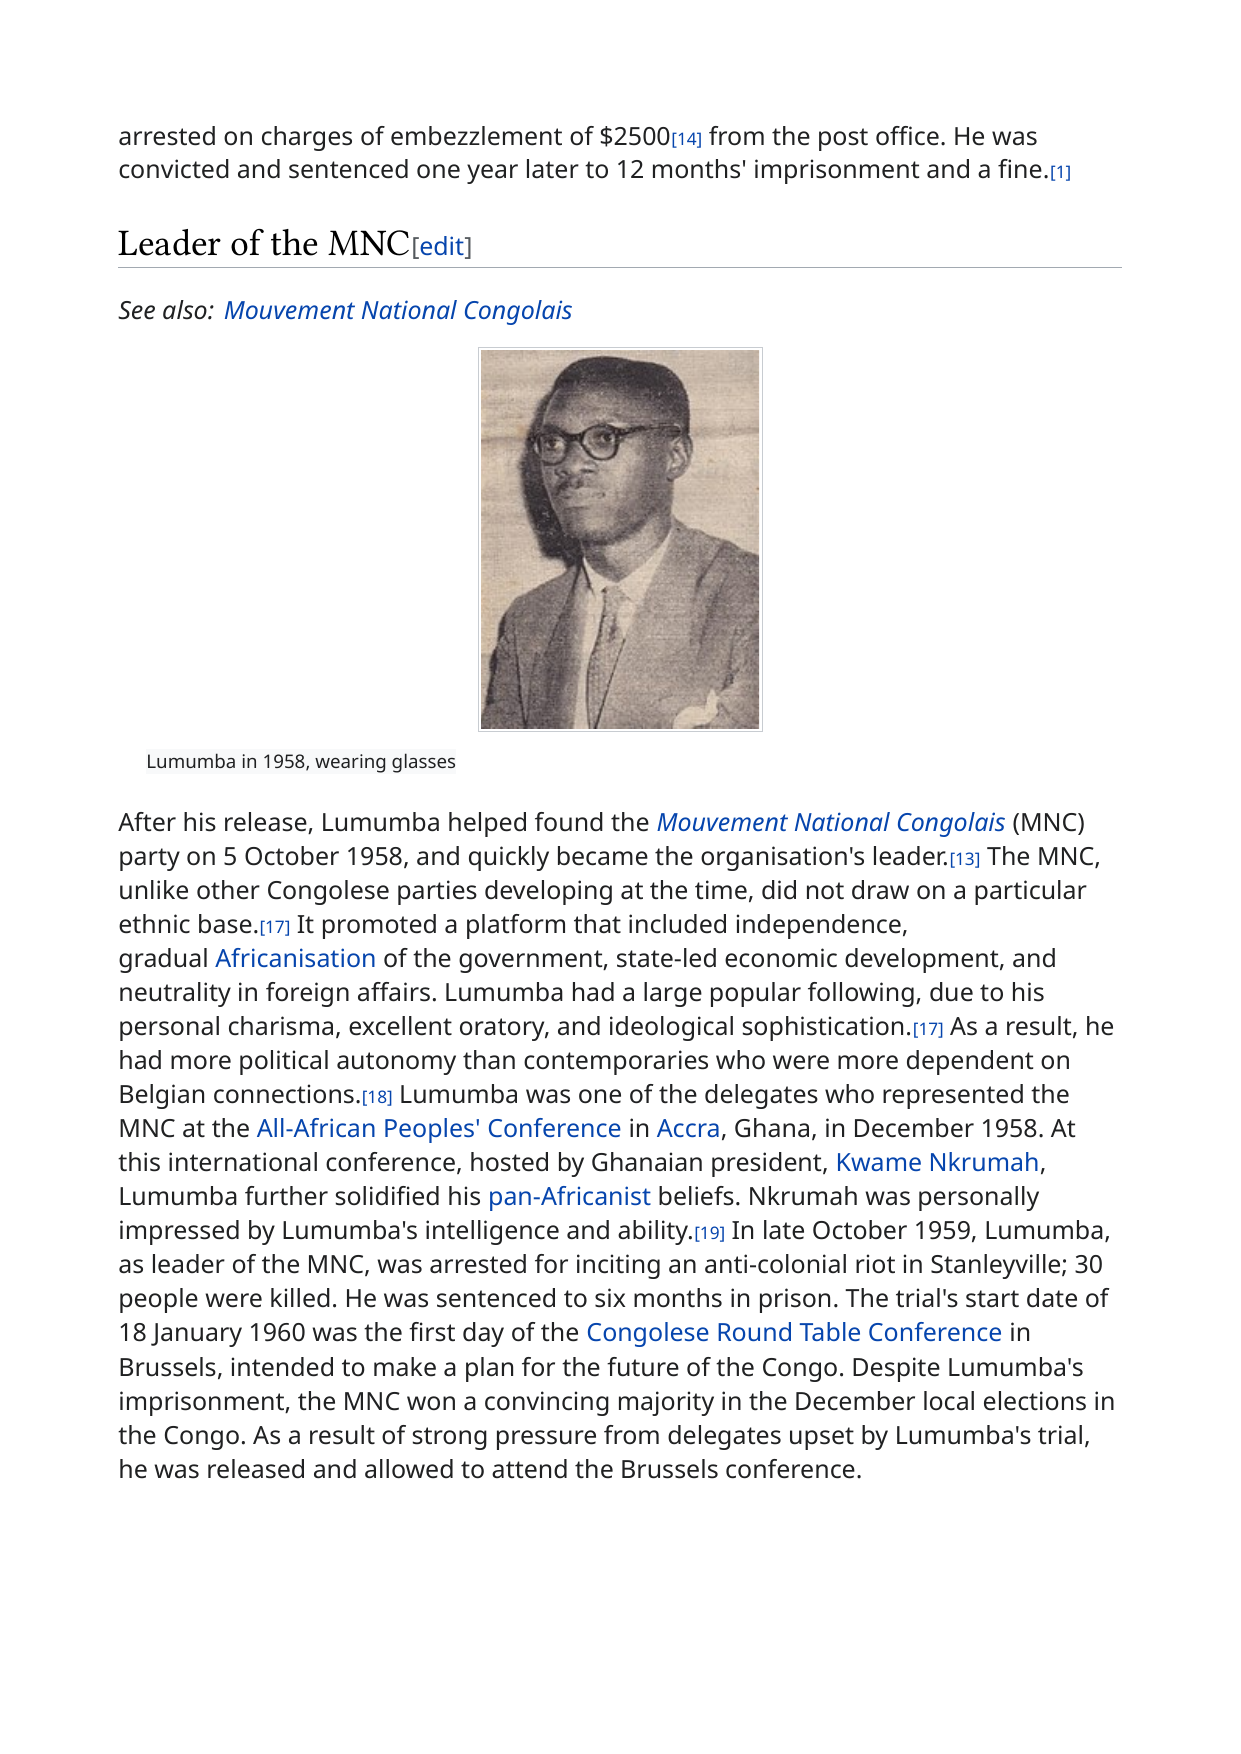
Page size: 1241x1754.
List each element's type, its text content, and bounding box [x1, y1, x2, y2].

text Lumumba in 1958, wearing glasses [123, 749, 1122, 774]
picture [481, 350, 760, 729]
text arrested on charges of embezzlement of $2500[14] from the post office. He was convicted and sentenced one year later to 12 months' imprisonment and a fine.[1] [118, 118, 1122, 186]
text After his release, Lumumba helped found the Mouvement National Congolais (MNC) party on 5 October 1958, and quickly became the organisation's leader.[13] The MNC, unlike other Congolese parties developing at the time, did not draw on a particular ethnic base.[17] It promoted a platform that included independence, gradual Africanisation of the government, state-led economic development, and neutrality in foreign affairs. Lumumba had a large popular following, due to his personal charisma, excellent oratory, and ideological sophistication.[17] As a result, he had more political autonomy than contemporaries who were more dependent on Belgian connections.[18] Lumumba was one of the delegates who represented the MNC at the All-African Peoples' Conference in Accra, Ghana, in December 1958. At this international conference, hosted by Ghanaian president, Kwame Nkrumah, Lumumba further solidified his pan-Africanist beliefs. Nkrumah was personally impressed by Lumumba's intelligence and ability.[19] In late October 1959, Lumumba, as leader of the MNC, was arrested for inciting an anti-colonial riot in Stanleyville; 30 people were killed. He was sentenced to six months in prison. The trial's start date of 18 January 1960 was the first day of the Congolese Round Table Conference in Brussels, intended to make a plan for the future of the Congo. Despite Lumumba's imprisonment, the MNC won a convincing majority in the December local elections in the Congo. As a result of strong pressure from delegates upset by Lumumba's trial, he was released and allowed to attend the Brussels conference. [118, 804, 1122, 1485]
subtitle Leader of the MNC[edit] [118, 222, 1122, 267]
text See also: Mouvement National Congolais [118, 293, 1122, 327]
